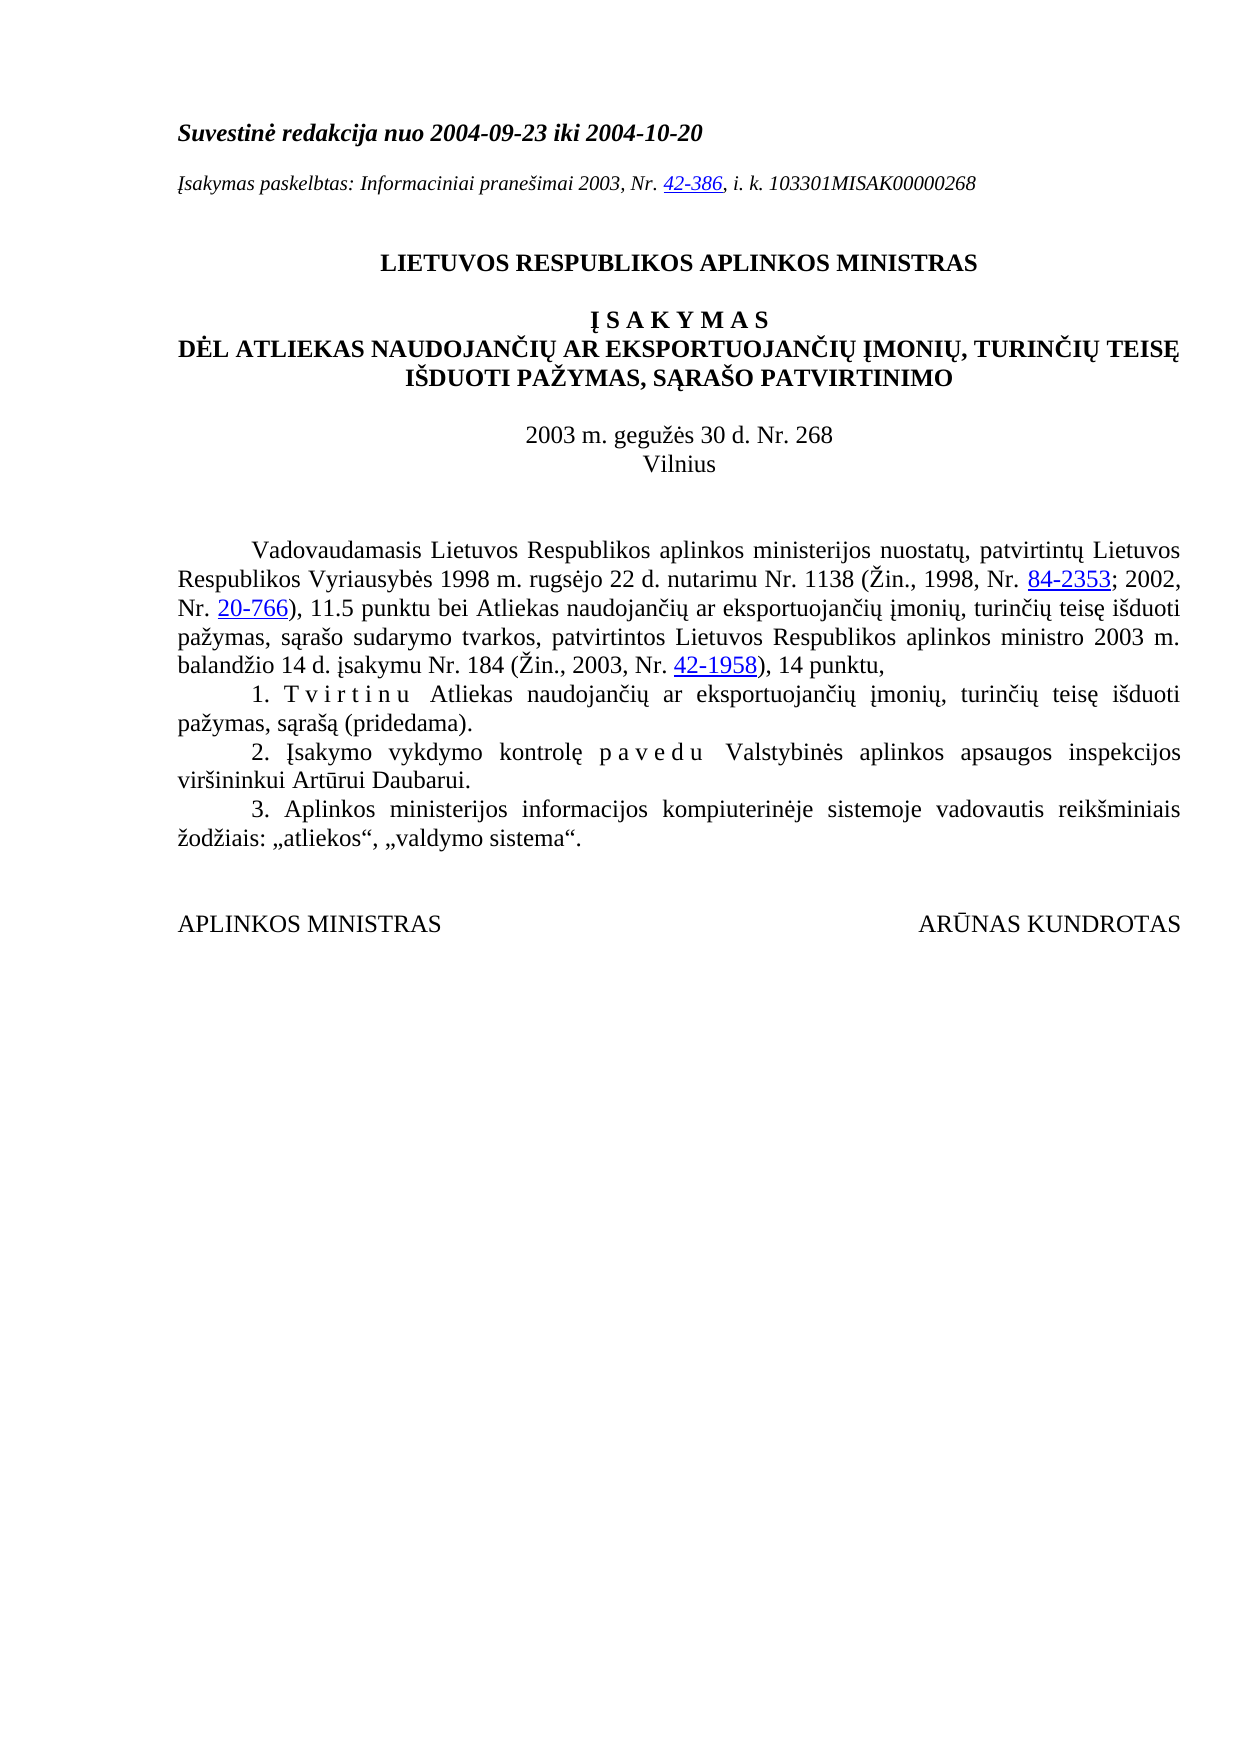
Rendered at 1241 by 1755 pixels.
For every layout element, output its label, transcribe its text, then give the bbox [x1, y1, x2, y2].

text Suvestinė redakcija nuo 2004-09-23 iki 2004-10-20 [177, 118, 1181, 147]
text Į S A K Y M A S [177, 305, 1181, 334]
text 3. Aplinkos ministerijos informacijos kompiuterinėje sistemoje vadovautis reikšminiais žodžiais: „atliekos“, „valdymo sistema“. [177, 794, 1181, 852]
text APLINKOS MINISTRAS ARŪNAS KUNDROTAS [177, 909, 1181, 938]
text Vilnius [177, 449, 1181, 478]
text Vadovaudamasis Lietuvos Respublikos aplinkos ministerijos nuostatų, patvirtintų Lietuvos Respublikos Vyriausybės 1998 m. rugsėjo 22 d. nutarimu Nr. 1138 (Žin., 1998, Nr. 84-2353; 2002, Nr. 20-766), 11.5 punktu bei Atliekas naudojančių ar eksportuojančių įmonių, turinčių teisę išduoti pažymas, sąrašo sudarymo tvarkos, patvirtintos Lietuvos Respublikos aplinkos ministro 2003 m. balandžio 14 d. įsakymu Nr. 184 (Žin., 2003, Nr. 42-1958), 14 punktu, [177, 535, 1181, 679]
text 2003 m. gegužės 30 d. Nr. 268 [177, 420, 1181, 449]
text LIETUVOS RESPUBLIKOS APLINKOS MINISTRAS [177, 248, 1181, 277]
text 1. Tvirtinu Atliekas naudojančių ar eksportuojančių įmonių, turinčių teisę išduoti pažymas, sąrašą (pridedama). [177, 679, 1181, 737]
text Įsakymas paskelbtas: Informaciniai pranešimai 2003, Nr. 42-386, i. k. 103301MISAK00000268 [177, 171, 1181, 195]
text 2. Įsakymo vykdymo kontrolę pavedu Valstybinės aplinkos apsaugos inspekcijos viršininkui Artūrui Daubarui. [177, 737, 1181, 794]
text DĖL ATLIEKAS NAUDOJANČIŲ AR EKSPORTUOJANČIŲ ĮMONIŲ, TURINČIŲ TEISĘ IŠDUOTI PAŽYMAS, SĄRAŠO PATVIRTINIMO [177, 334, 1181, 392]
